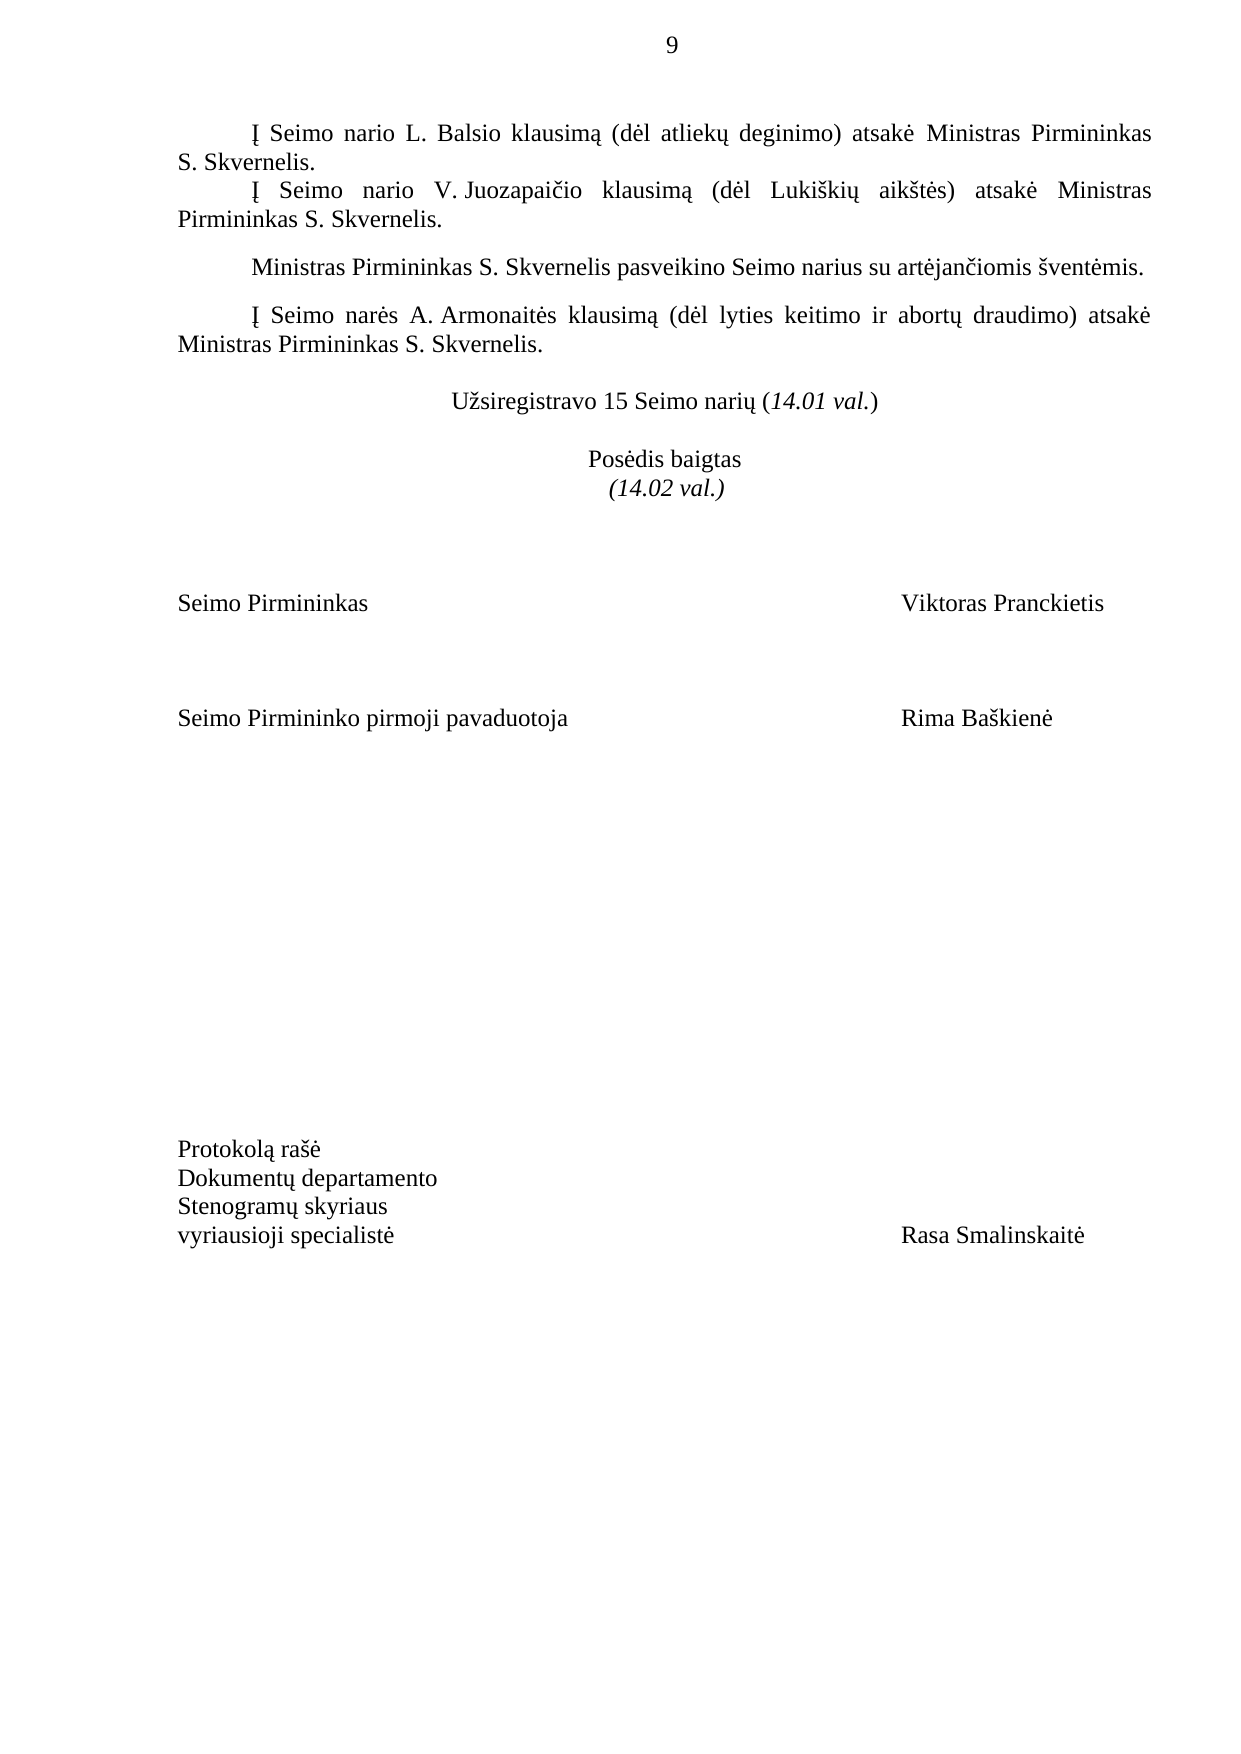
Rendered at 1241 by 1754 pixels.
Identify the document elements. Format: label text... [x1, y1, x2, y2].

text vyriausioji specialistė Rasa Smalinskaitė [177, 1220, 1152, 1249]
text Į Seimo nario V. Juozapaičio klausimą (dėl Lukiškių aikštės) atsakė Ministras Pirmininkas S. Skvernelis. [177, 176, 1152, 233]
text Į Seimo narės A. Armonaitės klausimą (dėl lyties keitimo ir abortų draudimo) atsakė Ministras Pirmininkas S. Skvernelis. [177, 300, 1152, 358]
text Protokolą rašė [177, 1134, 1152, 1163]
text Ministras Pirmininkas S. Skvernelis pasveikino Seimo narius su artėjančiomis šventėmis. [177, 252, 1152, 281]
text Užsiregistravo 15 Seimo narių (14.01 val.) [177, 386, 1152, 415]
text (14.02 val.) [177, 473, 1152, 501]
text Posėdis baigtas [177, 444, 1152, 473]
text Stenogramų skyriaus [177, 1191, 1152, 1220]
text Seimo Pirmininkas Viktoras Pranckietis [177, 588, 1152, 616]
text Seimo Pirmininko pirmoji pavaduotoja Rima Baškienė [177, 703, 1152, 731]
text Dokumentų departamento [177, 1163, 1152, 1191]
text Į Seimo nario L. Balsio klausimą (dėl atliekų deginimo) atsakė Ministras Pirmininkas S. Skvernelis. [177, 118, 1152, 176]
